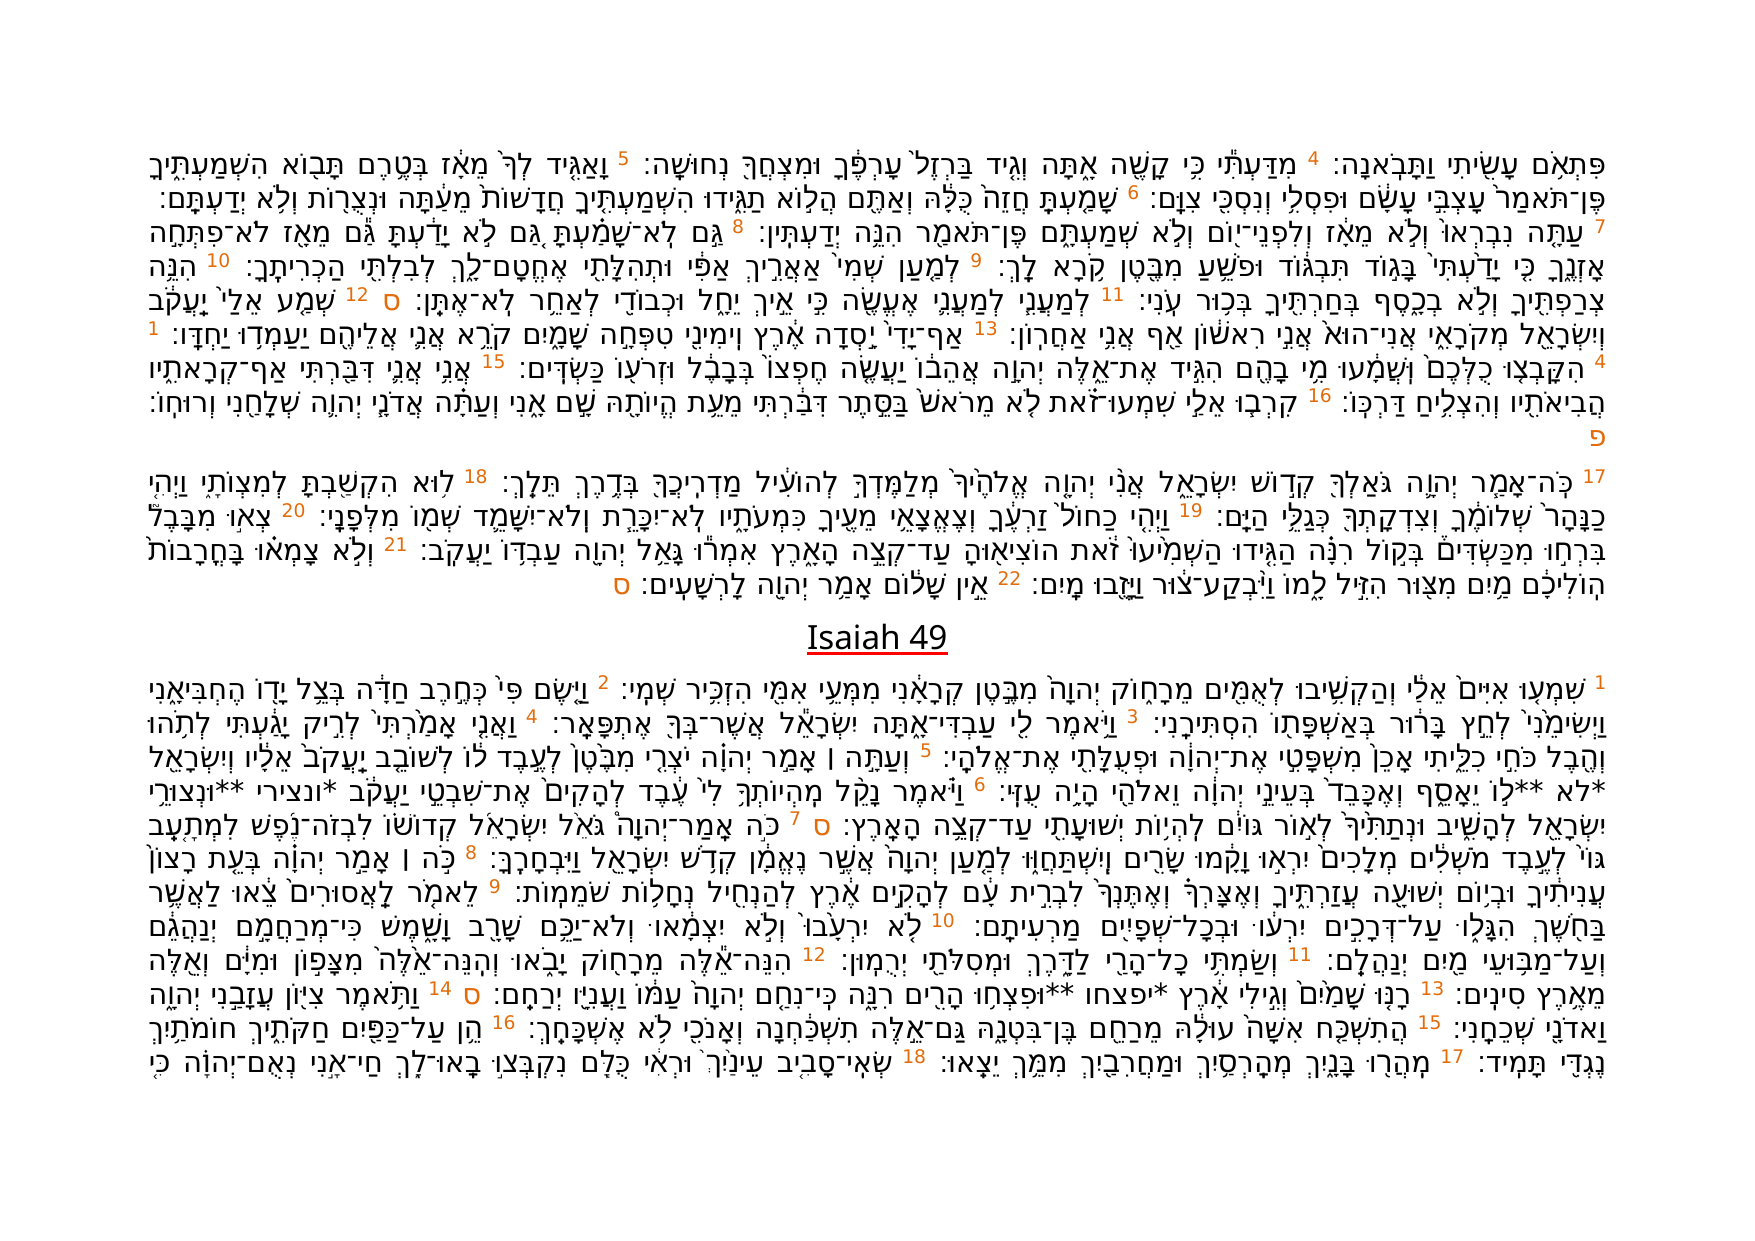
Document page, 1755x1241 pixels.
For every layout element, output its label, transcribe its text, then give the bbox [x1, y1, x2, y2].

text Isaiah 49 [148, 614, 1606, 659]
text 1 שִׁמְעוּ־זֹ֣את בֵּֽית־יַעֲקֹ֗ב הַנִּקְרָאִים֙ בְּשֵׁ֣ם יִשְׂרָאֵ֔ל וּמִמֵּ֥י יְהוּדָ֖ה יָצָ֑אוּ הַֽנִּשְׁבָּעִ֣ים ׀ בְּשֵׁ֣ם יְהוָ֗ה וּבֵאלֹהֵ֤י יִשְׂרָאֵל֙ יַזְכִּ֔ירוּ לֹ֥א בֶאֱמֶ֖ת וְלֹ֥א בִצְדָקָֽה׃ 2 כִּֽי־מֵעִ֤יר הַקֹּ֙דֶשׁ֙ נִקְרָ֔אוּ וְעַל־אֱלֹהֵ֥י יִשְׂרָאֵ֖ל נִסְמָ֑כוּ יְהוָ֥ה צְבָא֖וֹת שְׁמֽוֹ׃ ס ‬‬‬3 הָרִֽאשֹׁנוֹת֙ מֵאָ֣ז הִגַּ֔דְתִּי וּמִפִּ֥י יָצְא֖וּ וְאַשְׁמִיעֵ֑ם פִּתְאֹ֥ם עָשִׂ֖יתִי וַתָּבֹֽאנָה׃ ‬‬‬4 מִדַּעְתִּ֕י כִּ֥י קָשֶׁ֖ה אָ֑תָּה וְגִ֤יד בַּרְזֶל֙ עָרְפֶּ֔ךָ וּמִצְחֲךָ֖ נְחוּשָֽׁה׃ ‬‬‬5 וָאַגִּ֤יד לְךָ֙ מֵאָ֔ז בְּטֶ֥רֶם תָּב֖וֹא הִשְׁמַעְתִּ֑יךָ פֶּן־תֹּאמַר֙ עָצְבִּ֣י עָשָׂ֔ם וּפִסְלִ֥י וְנִסְכִּ֖י צִוָּֽם׃ ‬‬‬6 שָׁמַ֤עְתָּֽ חֲזֵה֙ כֻּלָּ֔הּ וְאַתֶּ֖ם הֲל֣וֹא תַגִּ֑ידוּ הִשְׁמַעְתִּ֤יךָ חֲדָשׁוֹת֙ מֵעַ֔תָּה וּנְצֻר֖וֹת וְלֹ֥א יְדַעְתָּֽם׃ ‬‬‬7 עַתָּ֤ה נִבְרְאוּ֙ וְלֹ֣א מֵאָ֔ז וְלִפְנֵי־י֖וֹם וְלֹ֣א שְׁמַעְתָּ֑ם פֶּן־תֹּאמַ֖ר הִנֵּ֥ה יְדַעְתִּֽין׃ ‬‬‬8 גַּ֣ם לֹֽא־שָׁמַ֗עְתָּ גַּ֚ם לֹ֣א יָדַ֔עְתָּ גַּ֕ם מֵאָ֖ז לֹא־פִתְּחָ֣ה אָזְנֶ֑ךָ כִּ֤י יָדַ֙עְתִּי֙ בָּג֣וֹד תִּבְגּ֔וֹד וּפֹשֵׁ֥עַ מִבֶּ֖טֶן קֹ֥רָא לָֽךְ׃ ‬‬‬9 לְמַ֤עַן שְׁמִי֙ אַאֲרִ֣יךְ אַפִּ֔י וּתְהִלָּתִ֖י אֶחֱטָם־לָ֑ךְ לְבִלְתִּ֖י הַכְרִיתֶֽךָ׃ ‬‬‬10 הִנֵּ֥ה צְרַפְתִּ֖יךָ וְלֹ֣א בְכָ֑סֶף בְּחַרְתִּ֖יךָ בְּכ֥וּר עֹֽנִי׃ ‬‬‬11 לְמַעֲנִ֧י לְמַעֲנִ֛י אֶעֱשֶׂ֖ה כִּ֣י אֵ֣יךְ יֵחָ֑ל וּכְבוֹדִ֖י לְאַחֵ֥ר לֹֽא־אֶתֵּֽן׃ ס ‬‬‬12 שְׁמַ֤ע אֵלַי֙ יַֽעֲקֹ֔ב וְיִשְׂרָאֵ֖ל מְקֹרָאִ֑י אֲנִי־הוּא֙ אֲנִ֣י רִאשׁ֔וֹן אַ֖ף אֲנִ֥י אַחֲרֽוֹן׃ ‬‬‬13 אַף־יָדִי֙ יָ֣סְדָה אֶ֔רֶץ וִֽימִינִ֖י טִפְּחָ֣ה שָׁמָ֑יִם קֹרֵ֥א אֲנִ֛י אֲלֵיהֶ֖ם יַעַמְד֥וּ יַחְדָּֽו׃ ‬‬‬14 הִקָּבְצ֤וּ כֻלְּכֶם֙ וּֽשֲׁמָ֔עוּ מִ֥י בָהֶ֖ם הִגִּ֣יד אֶת־אֵ֑לֶּה יְהוָ֣ה אֲהֵב֔וֹ יַעֲשֶׂ֤ה חֶפְצוֹ֙ בְּבָבֶ֔ל וּזְרֹע֖וֹ כַּשְׂדִּֽים׃ ‬‬‬15 אֲנִ֥י אֲנִ֛י דִּבַּ֖רְתִּי אַף־קְרָאתִ֑יו הֲבִיאֹתִ֖יו וְהִצְלִ֥יחַ דַּרְכּֽוֹ׃ ‬‬‬16 קִרְב֧וּ אֵלַ֣י שִׁמְעוּ־זֹ֗את לֹ֤א מֵרֹאשׁ֙ בַּסֵּ֣תֶר דִּבַּ֔רְתִּי מֵעֵ֥ת הֱיוֹתָ֖הּ שָׁ֣ם אָ֑נִי וְעַתָּ֗ה אֲדֹנָ֧י יְהוִ֛ה שְׁלָחַ֖נִי וְרוּחֽוֹ׃ פ ‬‬‬‬‬‬‬‬‬‬‬‬‬‬‬‬‬‬ [148, 148, 1606, 453]
text 17 כֹּֽה־אָמַ֧ר יְהוָ֛ה גֹּאַלְךָ֖ קְד֣וֹשׁ יִשְׂרָאֵ֑ל אֲנִ֨י יְהוָ֤ה אֱלֹהֶ֙יךָ֙ מְלַמֶּדְךָ֣ לְהוֹעִ֔יל מַדְרִֽיכֲךָ֖ בְּדֶ֥רֶךְ תֵּלֵֽךְ׃ ‬‬‬18 ל֥וּא הִקְשַׁ֖בְתָּ לְמִצְוֺתָ֑י וַיְהִ֤י כַנָּהָר֙ שְׁלוֹמֶ֔ךָ וְצִדְקָתְךָ֖ כְּגַלֵּ֥י הַיָּֽם׃ ‬‬‬19 וַיְהִ֤י כַחוֹל֙ זַרְעֶ֔ךָ וְצֶאֱצָאֵ֥י מֵעֶ֖יךָ כִּמְעֹתָ֑יו לֹֽא־יִכָּרֵ֧ת וְֽלֹא־יִשָּׁמֵ֛ד שְׁמ֖וֹ מִלְּפָנָֽי׃ ‬‬‬20 צְא֣וּ מִבָּבֶל֮ בִּרְח֣וּ מִכַּשְׂדִּים֒ בְּק֣וֹל רִנָּ֗ה הַגִּ֤ידוּ הַשְׁמִ֙יעוּ֙ זֹ֔את הוֹצִיא֖וּהָ עַד־קְצֵ֣ה הָאָ֑רֶץ אִמְר֕וּ גָּאַ֥ל יְהוָ֖ה עַבְדּ֥וֹ יַעֲקֹֽב׃ ‬‬‬21 וְלֹ֣א צָמְא֗וּ בָּחֳרָבוֹת֙ הֽוֹלִיכָ֔ם מַ֥יִם מִצּ֖וּר הִזִּ֣יל לָ֑מוֹ וַיִּ֨בְקַע־צ֔וּר וַיָּזֻ֖בוּ מָֽיִם׃ ‬‬‬22 אֵ֣ין שָׁל֔וֹם אָמַ֥ר יְהוָ֖ה לָרְשָׁעִֽים׃ ס ‬‬‬‬‬‬‬‬‬ [148, 466, 1606, 602]
text 1 שִׁמְע֤וּ אִיִּים֙ אֵלַ֔י וְהַקְשִׁ֥יבוּ לְאֻמִּ֖ים מֵרָח֑וֹק יְהוָה֙ מִבֶּ֣טֶן קְרָאָ֔נִי מִמְּעֵ֥י אִמִּ֖י הִזְכִּ֥יר שְׁמִֽי׃ 2 וַיָּ֤שֶׂם פִּי֙ כְּחֶ֣רֶב חַדָּ֔ה בְּצֵ֥ל יָד֖וֹ הֶחְבִּיאָ֑נִי וַיְשִׂימֵ֙נִי֙ לְחֵ֣ץ בָּר֔וּר בְּאַשְׁפָּת֖וֹ הִסְתִּירָֽנִי׃ ‬‬‬3 וַיֹּ֥אמֶר לִ֖י עַבְדִּי־אָ֑תָּה יִשְׂרָאֵ֕ל אֲשֶׁר־בְּךָ֖ אֶתְפָּאָֽר׃ ‬‬‬4 וַאֲנִ֤י אָמַ֙רְתִּי֙ לְרִ֣יק יָגַ֔עְתִּי לְתֹ֥הוּ וְהֶ֖בֶל כֹּחִ֣י כִלֵּ֑יתִי אָכֵן֙ מִשְׁפָּטִ֣י אֶת־יְהוָ֔ה וּפְעֻלָּתִ֖י אֶת־אֱלֹהָֽי׃ ‬‬‬5 וְעַתָּ֣ה ׀ אָמַ֣ר יְהוָ֗ה יֹצְרִ֤י מִבֶּ֙טֶן֙ לְעֶ֣בֶד ל֔וֹ לְשׁוֹבֵ֤ב יַֽעֲקֹב֙ אֵלָ֔יו וְיִשְׂרָאֵ֖ל *לא **ל֣וֹ יֵאָסֵ֑ף וְאֶכָּבֵד֙ בְּעֵינֵ֣י יְהוָ֔ה וֵאלֹהַ֖י הָיָ֥ה עֻזִּֽי׃ ‬‬‬6 וַיֹּ֗אמֶר נָקֵ֨ל מִֽהְיוֹתְךָ֥ לִי֙ עֶ֔בֶד לְהָקִים֙ אֶת־שִׁבְטֵ֣י יַעֲקֹ֔ב *ונצירי **וּנְצוּרֵ֥י יִשְׂרָאֵ֖ל לְהָשִׁ֑יב וּנְתַתִּ֙יךָ֙ לְא֣וֹר גּוֹיִ֔ם לִֽהְי֥וֹת יְשׁוּעָתִ֖י עַד־קְצֵ֥ה הָאָֽרֶץ׃ ס ‬‬‬7 כֹּ֣ה אָֽמַר־יְהוָה֩ גֹּאֵ֨ל יִשְׂרָאֵ֜ל קְדוֹשׁ֗וֹ לִבְזֹה־נֶ֜פֶשׁ לִמְתָ֤עֵֽב גּוֹי֙ לְעֶ֣בֶד מֹשְׁלִ֔ים מְלָכִים֙ יִרְא֣וּ וָקָ֔מוּ שָׂרִ֖ים וְיִֽשְׁתַּחֲוּ֑וּ לְמַ֤עַן יְהוָה֙ אֲשֶׁ֣ר נֶאֱמָ֔ן קְדֹ֥שׁ יִשְׂרָאֵ֖ל וַיִּבְחָרֶֽךָּ׃ ‬‬‬8 כֹּ֣ה ׀ אָמַ֣ר יְהוָ֗ה בְּעֵ֤ת רָצוֹן֙ עֲנִיתִ֔יךָ וּבְי֥וֹם יְשׁוּעָ֖ה עֲזַרְתִּ֑יךָ וְאֶצָּרְךָ֗ וְאֶתֶּנְךָ֙ לִבְרִ֣ית עָ֔ם לְהָקִ֣ים אֶ֔רֶץ לְהַנְחִ֖יל נְחָל֥וֹת שֹׁמֵמֽוֹת׃ ‬‬‬9 לֵאמֹ֤ר לַֽאֲסוּרִים֙ צֵ֔אוּ לַאֲשֶׁ֥ר בַּחֹ֖שֶׁךְ הִגָּל֑וּ עַל־דְּרָכִ֣ים יִרְע֔וּ וּבְכָל־שְׁפָיִ֖ים מַרְעִיתָֽם׃ ‬‬‬10 לֹ֤א יִרְעָ֙בוּ֙ וְלֹ֣א יִצְמָ֔אוּ וְלֹא־יַכֵּ֥ם שָׁרָ֖ב וָשָׁ֑מֶשׁ כִּי־מְרַחֲמָ֣ם יְנַהֲגֵ֔ם וְעַל־מַבּ֥וּעֵי מַ֖יִם יְנַהֲלֵֽם׃ ‬‬‬11 וְשַׂמְתִּ֥י כָל־הָרַ֖י לַדָּ֑רֶךְ וּמְסִלֹּתַ֖י יְרֻמֽוּן׃ ‬‬‬12 הִנֵּה־אֵ֕לֶּה מֵרָח֖וֹק יָבֹ֑אוּ וְהִֽנֵּה־אֵ֙לֶּה֙ מִצָּפ֣וֹן וּמִיָּ֔ם וְאֵ֖לֶּה מֵאֶ֥רֶץ סִינִֽים׃ ‬‬‬13 רָנּ֤וּ שָׁמַ֙יִם֙ וְגִ֣ילִי אָ֔רֶץ *יפצחו **וּפִצְח֥וּ הָרִ֖ים רִנָּ֑ה כִּֽי־נִחַ֤ם יְהוָה֙ עַמּ֔וֹ וַעֲנִיָּ֖ו יְרַחֵֽם׃ ס ‬‬‬14 וַתֹּ֥אמֶר צִיּ֖וֹן עֲזָבַ֣נִי יְהוָ֑ה וַאדֹנָ֖י שְׁכֵחָֽנִי׃ ‬‬‬15 הֲתִשְׁכַּ֤ח אִשָּׁה֙ עוּלָ֔הּ מֵרַחֵ֖ם בֶּן־בִּטְנָ֑הּ גַּם־אֵ֣לֶּה תִשְׁכַּ֔חְנָה וְאָנֹכִ֖י לֹ֥א אֶשְׁכָּחֵֽךְ׃ ‬‬‬16 הֵ֥ן עַל־כַּפַּ֖יִם חַקֹּתִ֑יךְ חוֹמֹתַ֥יִךְ נֶגְדִּ֖י תָּמִֽיד׃ ‬‬‬17 מִֽהֲר֖וּ בָּנָ֑יִךְ מְהָֽרְסַ֥יִךְ וּמַחֲרִבַ֖יִךְ מִמֵּ֥ךְ יֵצֵֽאוּ׃ ‬‬‬18 שְׂאִֽי־סָבִ֤יב עֵינַ֙יִךְ֙ וּרְאִ֔י כֻּלָּ֖ם נִקְבְּצ֣וּ בָֽאוּ־לָ֑ךְ חַי־אָ֣נִי נְאֻם־יְהוָ֗ה כִּ֤י כֻלָּם֙ כָּעֲדִ֣י תִלְבָּ֔שִׁי וּֽתְקַשְּׁרִ֖ים כַּכַּלָּֽה׃ ‬‬‬19 כִּ֤י חָרְבֹתַ֙יִךְ֙ וְשֹׁ֣מְמֹתַ֔יִךְ וְאֶ֖רֶץ הֲרִֽסֻתֵ֑יךְ כִּ֤י עַתָּה֙ תֵּצְרִ֣י מִיּוֹשֵׁ֔ב וְרָחֲק֖וּ מְבַלְּעָֽיִךְ׃ ‬‬‬20 ע֚וֹד יֹאמְר֣וּ בְאָזְנַ֔יִךְ בְּנֵ֖י שִׁכֻּלָ֑יִךְ צַר־לִ֥י הַמָּק֖וֹם גְּשָׁה־לִּ֥י וְאֵשֵֽׁבָה׃ ‬‬‬21 וְאָמַ֣רְתְּ בִּלְבָבֵ֗ךְ מִ֤י יָֽלַד־לִי֙ אֶת־אֵ֔לֶּה וַאֲנִ֥י שְׁכוּלָ֖ה וְגַלְמוּדָ֑ה גֹּלָ֣ה ׀ וְסוּרָ֗ה וְאֵ֙לֶּה֙ מִ֣י גִדֵּ֔ל הֵ֤ן אֲנִי֙ נִשְׁאַ֣רְתִּי לְבַדִּ֔י אֵ֖לֶּה אֵיפֹ֥ה הֵֽם׃ פ ‬‬‬‬‬‬‬‬‬‬‬‬‬‬‬‬‬‬‬‬‬‬‬ [148, 672, 1606, 1079]
